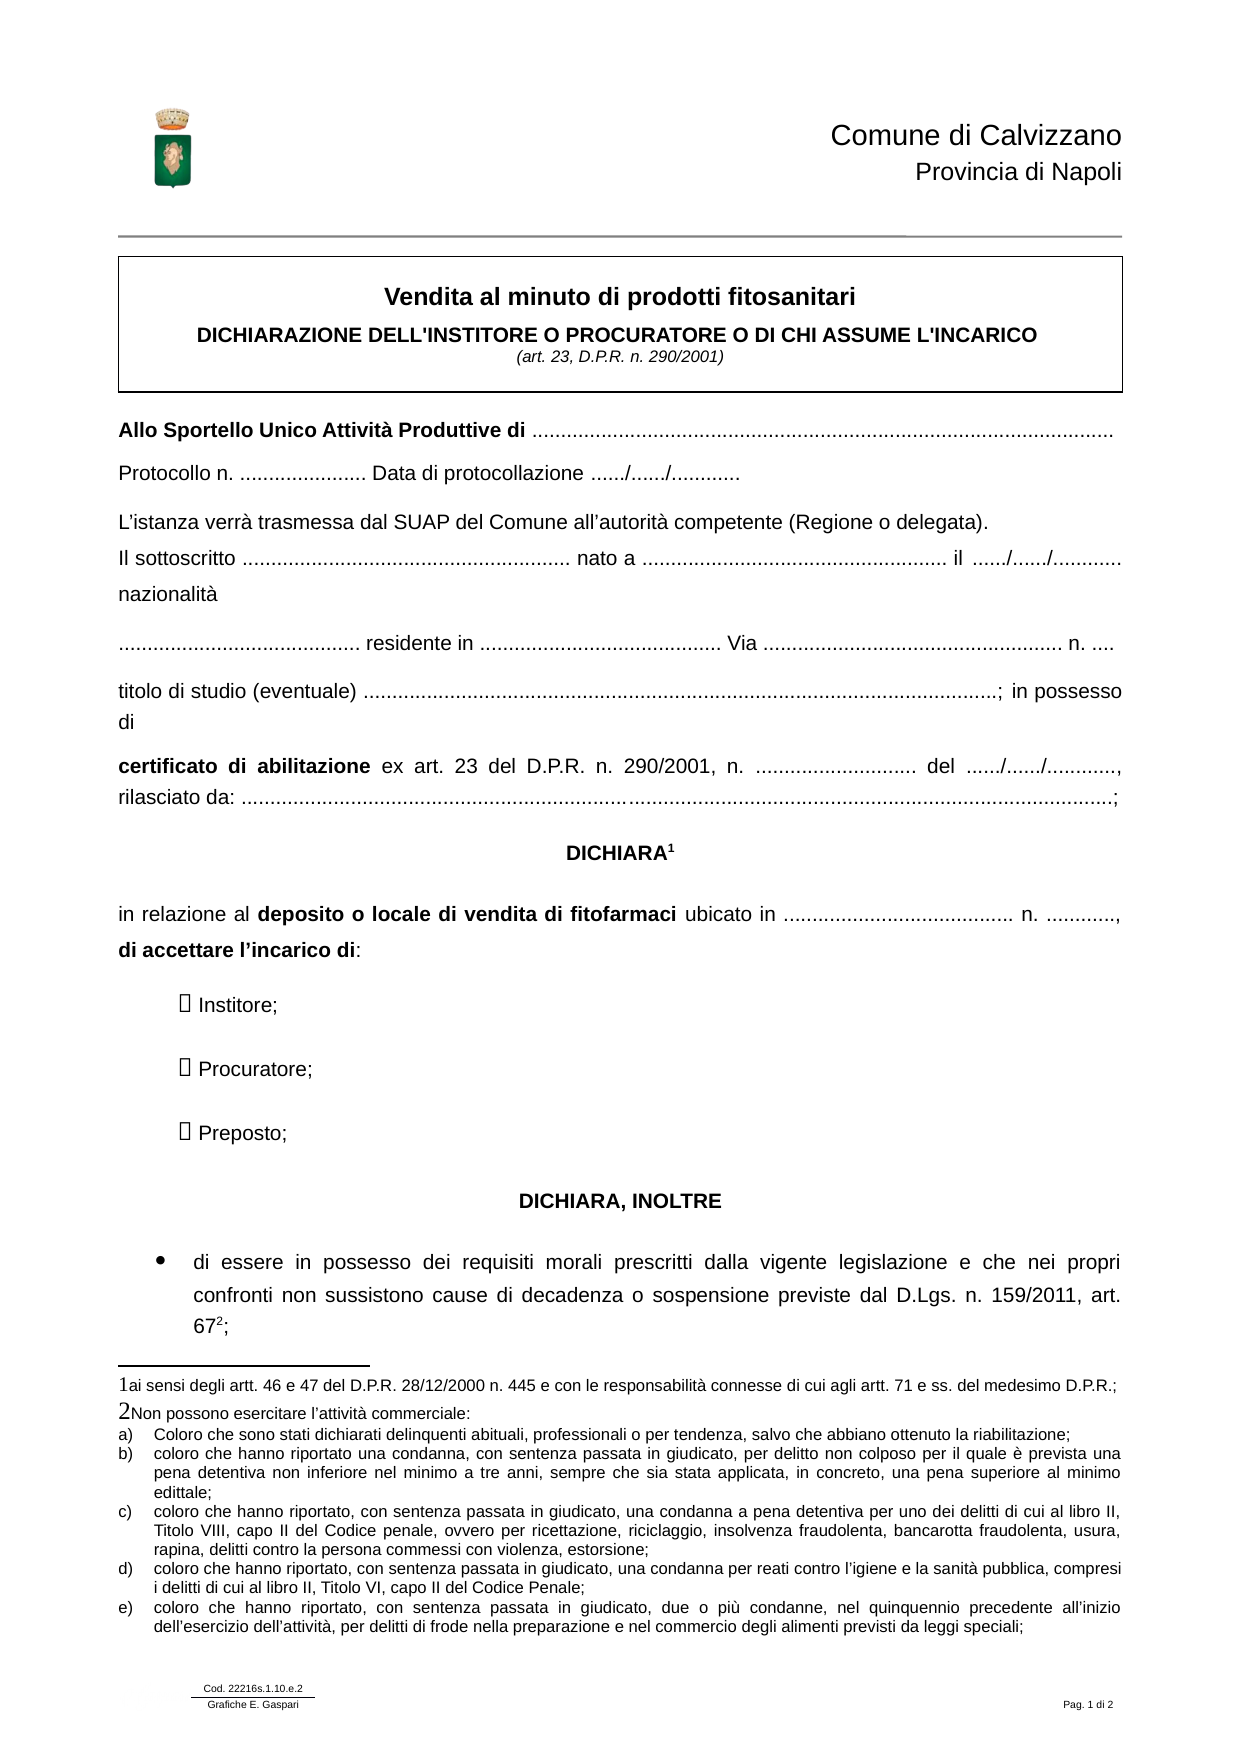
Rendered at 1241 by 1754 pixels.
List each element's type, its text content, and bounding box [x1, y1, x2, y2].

text DICHIARA, INOLTRE [118, 1189, 1122, 1213]
list coloro che hanno riportato, con sentenza passata in giudicato, due o più condanne, nel quinquennio precedente all’inizio dell’esercizio dell’attività, per delitti di frode nella preparazione e nel commercio degli alimenti previsti da leggi speciali; [118, 1597, 1122, 1636]
text Allo Sportello Unico Attività Produttive di ..................................................................................................... [118, 417, 1122, 441]
text  Procuratore; [177, 1050, 1122, 1084]
text  Preposto; [177, 1113, 1122, 1147]
text ai sensi degli artt. 46 e 47 del D.P.R. 28/12/2000 n. 445 e con le responsabilità connesse di cui agli artt. 71 e ss. del medesimo D.P.R.; [118, 1372, 1122, 1396]
text Comune di Calvizzano [224, 118, 1122, 152]
list di essere in possesso dei requisiti morali prescritti dalla vigente legislazione e che nei propri confronti non sussistono cause di decadenza o sospensione previste dal D.Lgs. n. 159/2011, art. 67; [156, 1250, 1122, 1337]
text L’istanza verrà trasmessa dal SUAP del Comune all’autorità competente (Regione o delegata). [118, 509, 1122, 533]
list Non possono esercitare l’attività commerciale: [118, 1396, 1122, 1425]
table_header Vendita al minuto di prodotti fitosanitari DICHIARAZIONE DELL'INSTITORE O PROCURATORE O DI CHI ASSUME L'INCARICO (art. 23, D.P.R. n. 290/2001) [119, 257, 1122, 391]
text Protocollo n. ...................... Data di protocollazione ....../....../............ [118, 461, 1122, 485]
list coloro che hanno riportato una condanna, con sentenza passata in giudicato, per delitto non colposo per il quale è prevista una pena detentiva non inferiore nel minimo a tre anni, sempre che sia stata applicata, in concreto, una pena superiore al minimo edittale; [118, 1444, 1122, 1502]
text Il sottoscritto ......................................................... nato a ..................................................... il ....../....../............ nazionalità [118, 546, 1122, 606]
list coloro che hanno riportato, con sentenza passata in giudicato, una condanna a pena detentiva per uno dei delitti di cui al libro II, Titolo VIII, capo II del Codice penale, ovvero per ricettazione, riciclaggio, insolvenza fraudolenta, bancarotta fraudolenta, usura, rapina, delitti contro la persona commessi con violenza, estorsione; [118, 1502, 1122, 1559]
text certificato di abilitazione ex art. 23 del D.P.R. n. 290/2001, n. ............................ del ....../....../............, rilasciato da: .......................................................................................................................................................; [118, 753, 1122, 809]
text titolo di studio (eventuale) ..............................................................................................................; in possesso di [118, 679, 1122, 734]
text  Institore; [177, 986, 1122, 1020]
list Coloro che sono stati dichiarati delinquenti abituali, professionali o per tendenza, salvo che abbiano ottenuto la riabilitazione; [118, 1425, 1122, 1444]
text DICHIARA [118, 841, 1122, 865]
text .......................................... residente in .......................................... Via .................................................... n. .... [118, 630, 1122, 654]
text in relazione al deposito o locale di vendita di fitofarmaci ubicato in ........................................ n. ............, di accettare l’incarico di: [118, 902, 1122, 962]
text Provincia di Napoli [224, 157, 1122, 185]
list coloro che hanno riportato, con sentenza passata in giudicato, una condanna per reati contro l’igiene e la sanità pubblica, compresi i delitti di cui al libro II, Titolo VI, capo II del Codice Penale; [118, 1559, 1122, 1597]
picture [122, 87, 224, 219]
